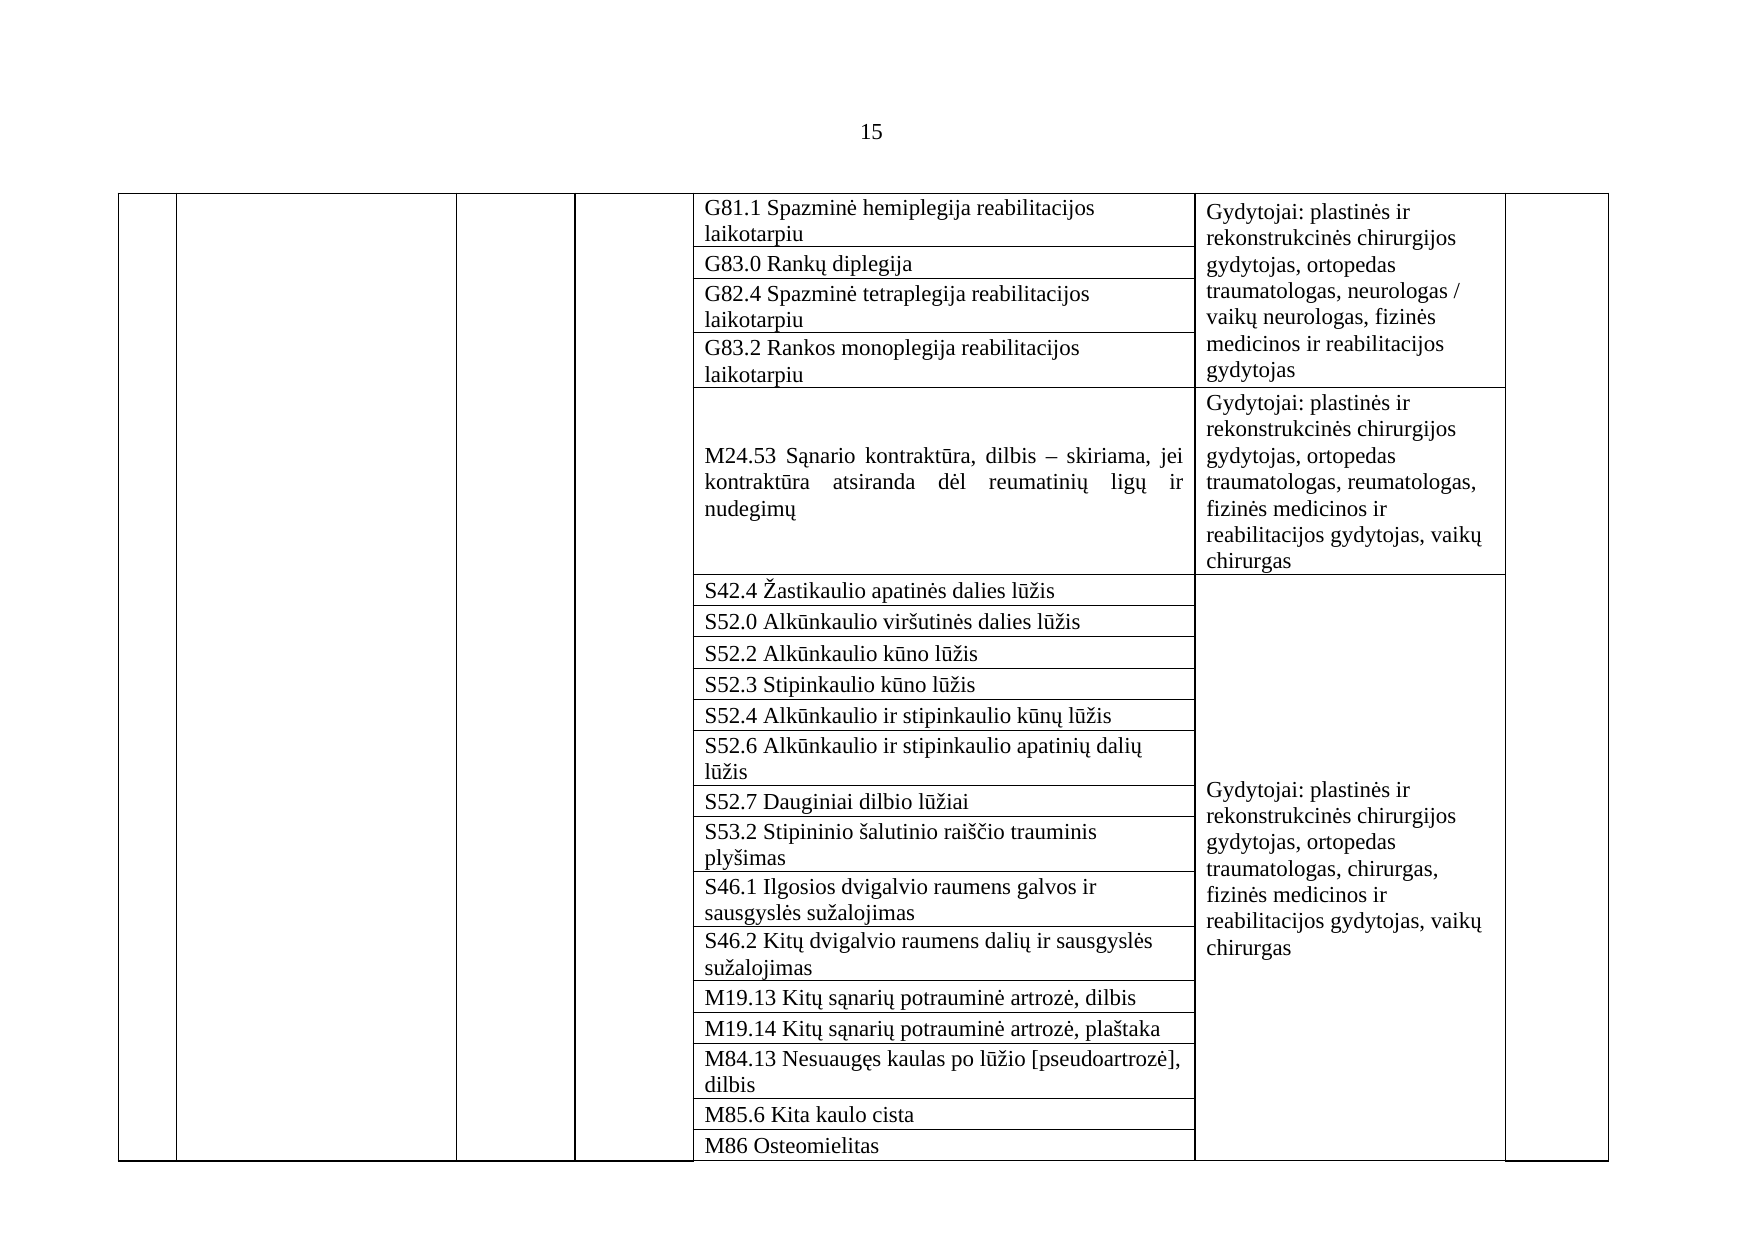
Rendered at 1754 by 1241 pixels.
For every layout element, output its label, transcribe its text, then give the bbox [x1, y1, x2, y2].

table_cell M19.14 Kitų sąnarių potrauminė artrozė, plaštaka [694, 1013, 1194, 1043]
table_cell M19.13 Kitų sąnarių potrauminė artrozė, dilbis [694, 981, 1194, 1012]
table_cell S46.2 Kitų dvigalvio raumens dalių ir sausgyslės sužalojimas [694, 927, 1194, 980]
table_cell M24.53 Sąnario kontraktūra, dilbis – skiriama, jei kontraktūra atsiranda dėl reumatinių ligų ir nudegimų [694, 388, 1194, 574]
table_header [119, 194, 176, 1160]
table_cell Gydytojai: plastinės ir rekonstrukcinės chirurgijos gydytojas, ortopedas traumatologas, chirurgas, fizinės medicinos ir reabilitacijos gydytojas, vaikų chirurgas [1196, 575, 1505, 1160]
table_cell S52.4 Alkūnkaulio ir stipinkaulio kūnų lūžis [694, 700, 1194, 730]
table_header [457, 194, 574, 1160]
table_cell G83.0 Rankų diplegija [694, 247, 1194, 277]
table_header [1506, 194, 1608, 1160]
table_cell S52.7 Dauginiai dilbio lūžiai [694, 786, 1194, 816]
table_cell M84.13 Nesuaugęs kaulas po lūžio [pseudoartrozė], dilbis [694, 1044, 1194, 1098]
table_cell G82.4 Spazminė tetraplegija reabilitacijos laikotarpiu [694, 279, 1194, 332]
table_header [576, 194, 693, 1160]
table_cell S46.1 Ilgosios dvigalvio raumens galvos ir sausgyslės sužalojimas [694, 872, 1194, 926]
table_header G81.1 Spazminė hemiplegija reabilitacijos laikotarpiu [694, 194, 1194, 246]
table_cell M86 Osteomielitas [694, 1130, 1194, 1160]
table_cell M85.6 Kita kaulo cista [694, 1099, 1194, 1129]
table_header Gydytojai: plastinės ir rekonstrukcinės chirurgijos gydytojas, ortopedas traumatologas, neurologas / vaikų neurologas, fizinės medicinos ir reabilitacijos gydytojas [1196, 194, 1505, 387]
table_cell S42.4 Žastikaulio apatinės dalies lūžis [694, 575, 1194, 605]
table_cell S52.2 Alkūnkaulio kūno lūžis [694, 637, 1194, 667]
table_cell S53.2 Stipininio šalutinio raiščio trauminis plyšimas [694, 817, 1194, 871]
table_cell S52.3 Stipinkaulio kūno lūžis [694, 669, 1194, 699]
table_cell G83.2 Rankos monoplegija reabilitacijos laikotarpiu [694, 333, 1194, 387]
table_cell Gydytojai: plastinės ir rekonstrukcinės chirurgijos gydytojas, ortopedas traumatologas, reumatologas, fizinės medicinos ir reabilitacijos gydytojas, vaikų chirurgas [1196, 388, 1505, 574]
table_cell S52.0 Alkūnkaulio viršutinės dalies lūžis [694, 606, 1194, 636]
table_cell S52.6 Alkūnkaulio ir stipinkaulio apatinių dalių lūžis [694, 731, 1194, 785]
table_header [177, 194, 456, 1160]
